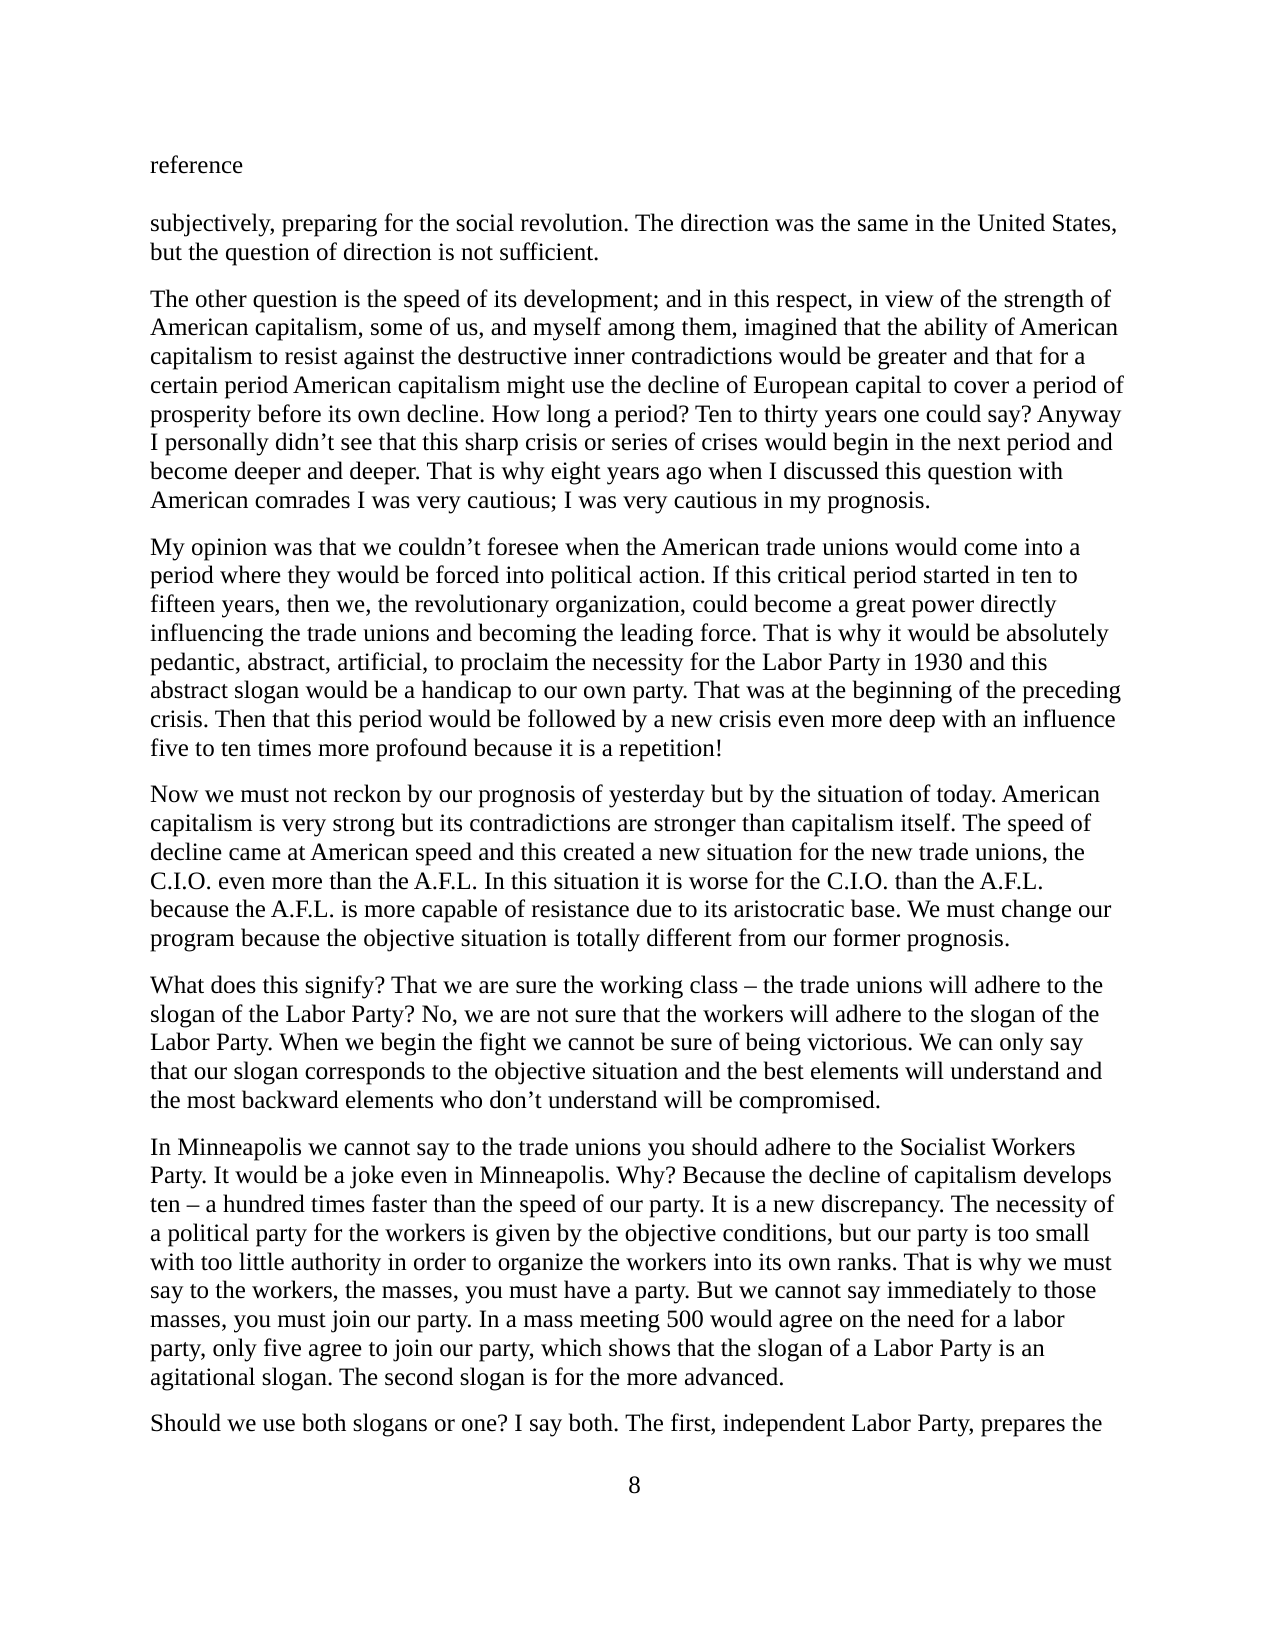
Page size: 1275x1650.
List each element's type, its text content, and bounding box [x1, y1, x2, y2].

text Now we must not reckon by our prognosis of yesterday but by the situation of today. American capitalism is very strong but its contradictions are stronger than capitalism itself. The speed of decline came at American speed and this created a new situation for the new trade unions, the C.I.O. even more than the A.F.L. In this situation it is worse for the C.I.O. than the A.F.L. because the A.F.L. is more capable of resistance due to its aristocratic base. We must change our program because the objective situation is totally different from our former prognosis. [150, 779, 1125, 952]
text What does this signify? That we are sure the working class – the trade unions will adhere to the slogan of the Labor Party? No, we are not sure that the workers will adhere to the slogan of the Labor Party. When we begin the fight we cannot be sure of being victorious. We can only say that our slogan corresponds to the objective situation and the best elements will understand and the most backward elements who don’t understand will be compromised. [150, 970, 1125, 1114]
text My opinion was that we couldn’t foresee when the American trade unions would come into a period where they would be forced into political action. If this critical period started in ten to fifteen years, then we, the revolutionary organization, could become a great power directly influencing the trade unions and becoming the leading force. That is why it would be absolutely pedantic, abstract, artificial, to proclaim the necessity for the Labor Party in 1930 and this abstract slogan would be a handicap to our own party. That was at the beginning of the preceding crisis. Then that this period would be followed by a new crisis even more deep with an influence five to ten times more profound because it is a repetition! [150, 532, 1125, 762]
text The other question is the speed of its development; and in this respect, in view of the strength of American capitalism, some of us, and myself among them, imagined that the ability of American capitalism to resist against the destructive inner contradictions would be greater and that for a certain period American capitalism might use the decline of European capital to cover a period of prosperity before its own decline. How long a period? Ten to thirty years one could say? Anyway I personally didn’t see that this sharp crisis or series of crises would begin in the next period and become deeper and deeper. That is why eight years ago when I discussed this question with American comrades I was very cautious; I was very cautious in my prognosis. [150, 284, 1125, 514]
text In Minneapolis we cannot say to the trade unions you should adhere to the Socialist Workers Party. It would be a joke even in Minneapolis. Why? Because the decline of capitalism develops ten – a hundred times faster than the speed of our party. It is a new discrepancy. The necessity of a political party for the workers is given by the objective conditions, but our party is too small with too little authority in order to organize the workers into its own ranks. That is why we must say to the workers, the masses, you must have a party. But we cannot say immediately to those masses, you must join our party. In a mass meeting 500 would agree on the need for a labor party, only five agree to join our party, which shows that the slogan of a Labor Party is an agitational slogan. The second slogan is for the more advanced. [150, 1132, 1125, 1390]
text subjectively, preparing for the social revolution. The direction was the same in the United States, but the question of direction is not sufficient. [150, 208, 1125, 266]
text Should we use both slogans or one? I say both. The first, independent Labor Party, prepares the [150, 1408, 1125, 1437]
